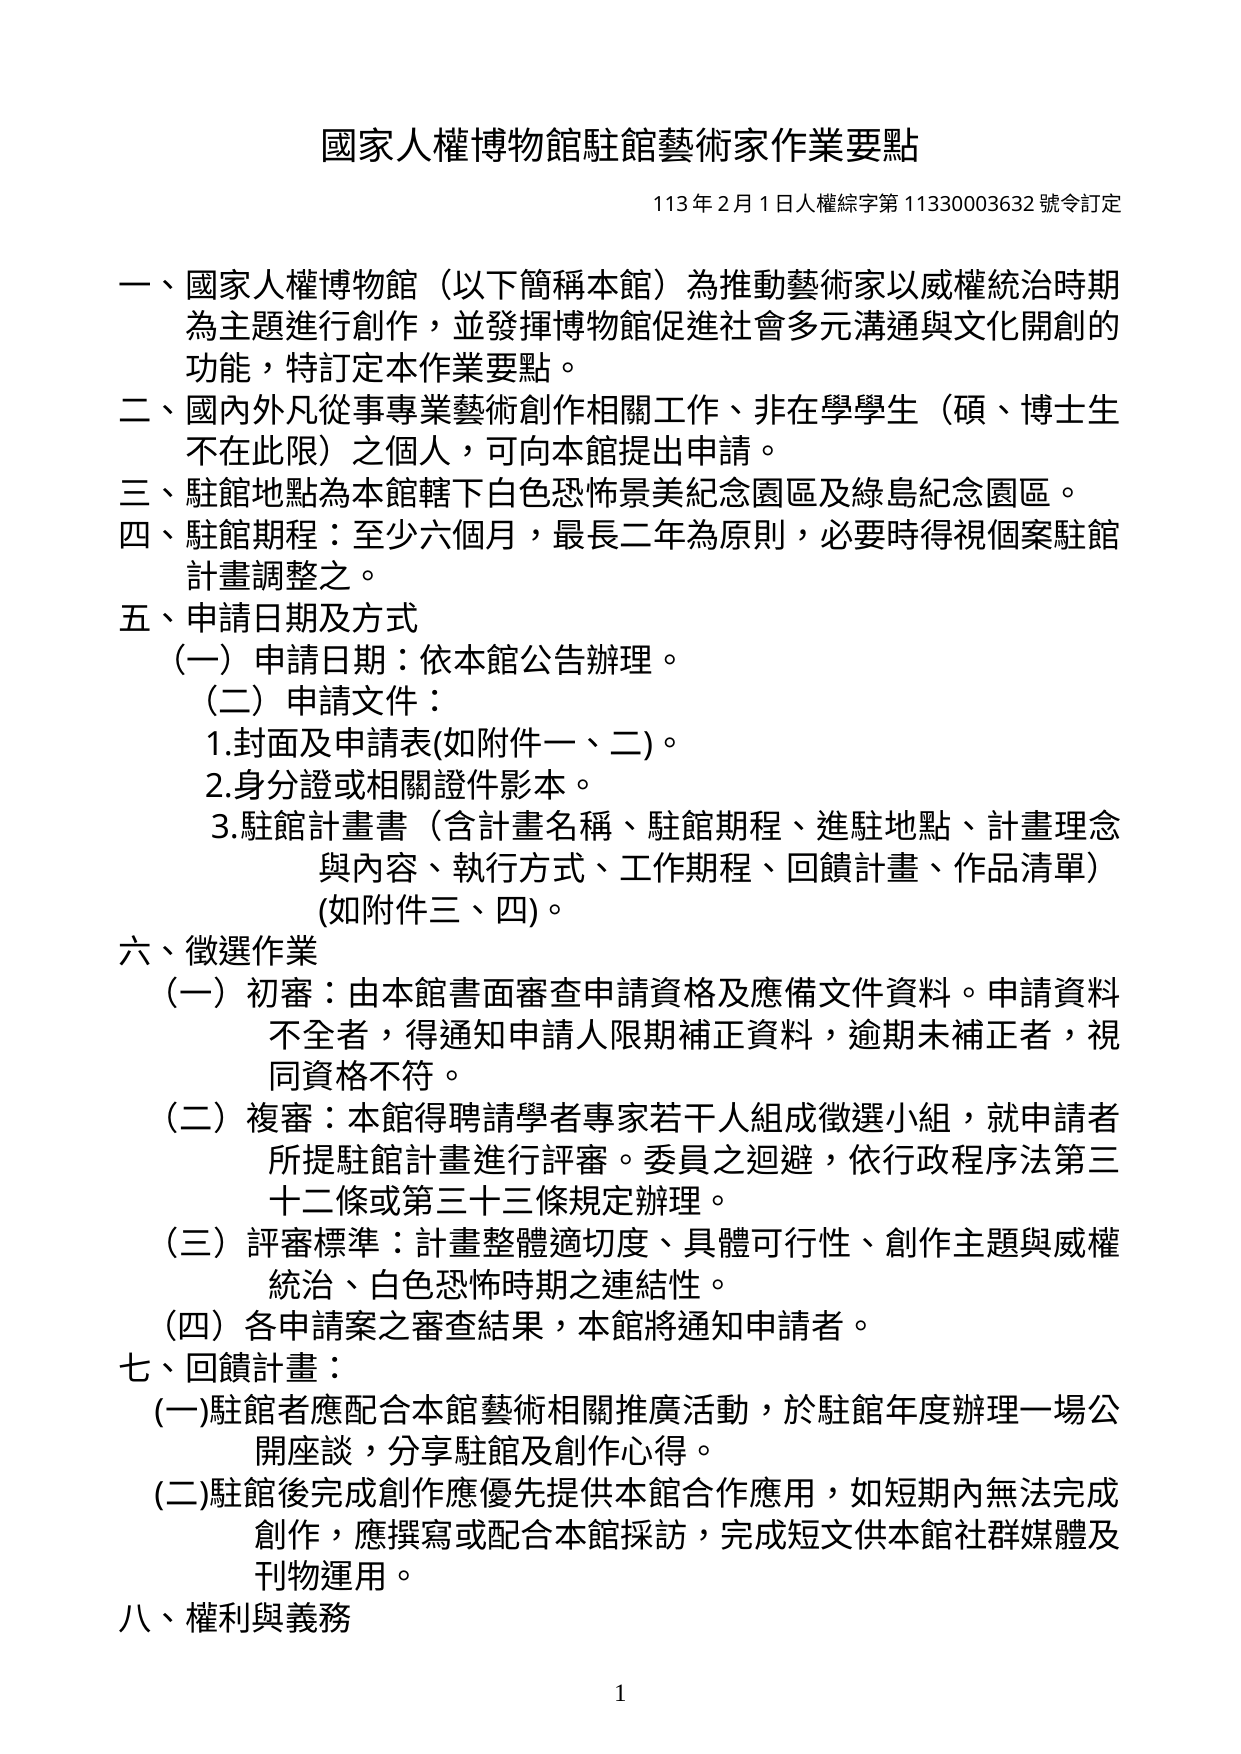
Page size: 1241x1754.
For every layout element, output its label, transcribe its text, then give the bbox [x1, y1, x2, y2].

text 國家人權博物館駐館藝術家作業要點 [118, 118, 1122, 170]
text (一)駐館者應配合本館藝術相關推廣活動，於駐館年度辦理一場公開座談，分享駐館及創作心得。 [118, 1389, 1122, 1472]
text 一、國家人權博物館（以下簡稱本館）為推動藝術家以威權統治時期為主題進行創作，並發揮博物館促進社會多元溝通與文化開創的功能，特訂定本作業要點。 [118, 264, 1122, 389]
text 四、駐館期程：至少六個月，最長二年為原則，必要時得視個案駐館計畫調整之。 [118, 514, 1122, 597]
text 三、駐館地點為本館轄下白色恐怖景美紀念園區及綠島紀念園區。 [118, 472, 1122, 514]
text 八、權利與義務 [118, 1597, 1122, 1639]
text (二)駐館後完成創作應優先提供本館合作應用，如短期內無法完成創作，應撰寫或配合本館採訪，完成短文供本館社群媒體及刊物運用。 [118, 1472, 1122, 1597]
text 3.駐館計畫書（含計畫名稱、駐館期程、進駐地點、計畫理念與內容、執行方式、工作期程、回饋計畫、作品清單）(如附件三、四)。 [118, 806, 1122, 931]
text （二）複審：本館得聘請學者專家若干人組成徵選小組，就申請者所提駐館計畫進行評審。委員之迴避，依行政程序法第三十二條或第三十三條規定辦理。 [118, 1097, 1122, 1222]
text 七、回饋計畫： [118, 1347, 1122, 1389]
text 二、國內外凡從事專業藝術創作相關工作、非在學學生（碩、博士生不在此限）之個人，可向本館提出申請。 [118, 389, 1122, 472]
text （四）各申請案之審查結果，本館將通知申請者。 [118, 1306, 1122, 1347]
text （一）初審：由本館書面審查申請資格及應備文件資料。申請資料不全者，得通知申請人限期補正資料，逾期未補正者，視同資格不符。 [118, 972, 1122, 1097]
text （二）申請文件： [185, 681, 1122, 722]
text （一）申請日期：依本館公告辦理。 [118, 639, 1122, 681]
text 五、申請日期及方式 [118, 597, 1122, 639]
text （三）評審標準：計畫整體適切度、具體可行性、創作主題與威權統治、白色恐怖時期之連結性。 [118, 1222, 1122, 1306]
text 六、徵選作業 [118, 931, 1122, 972]
text 2.身分證或相關證件影本。 [118, 764, 1122, 806]
text 1.封面及申請表(如附件一、二)。 [118, 722, 1122, 764]
text 113年2月1日人權綜字第11330003632號令訂定 [118, 170, 1122, 222]
